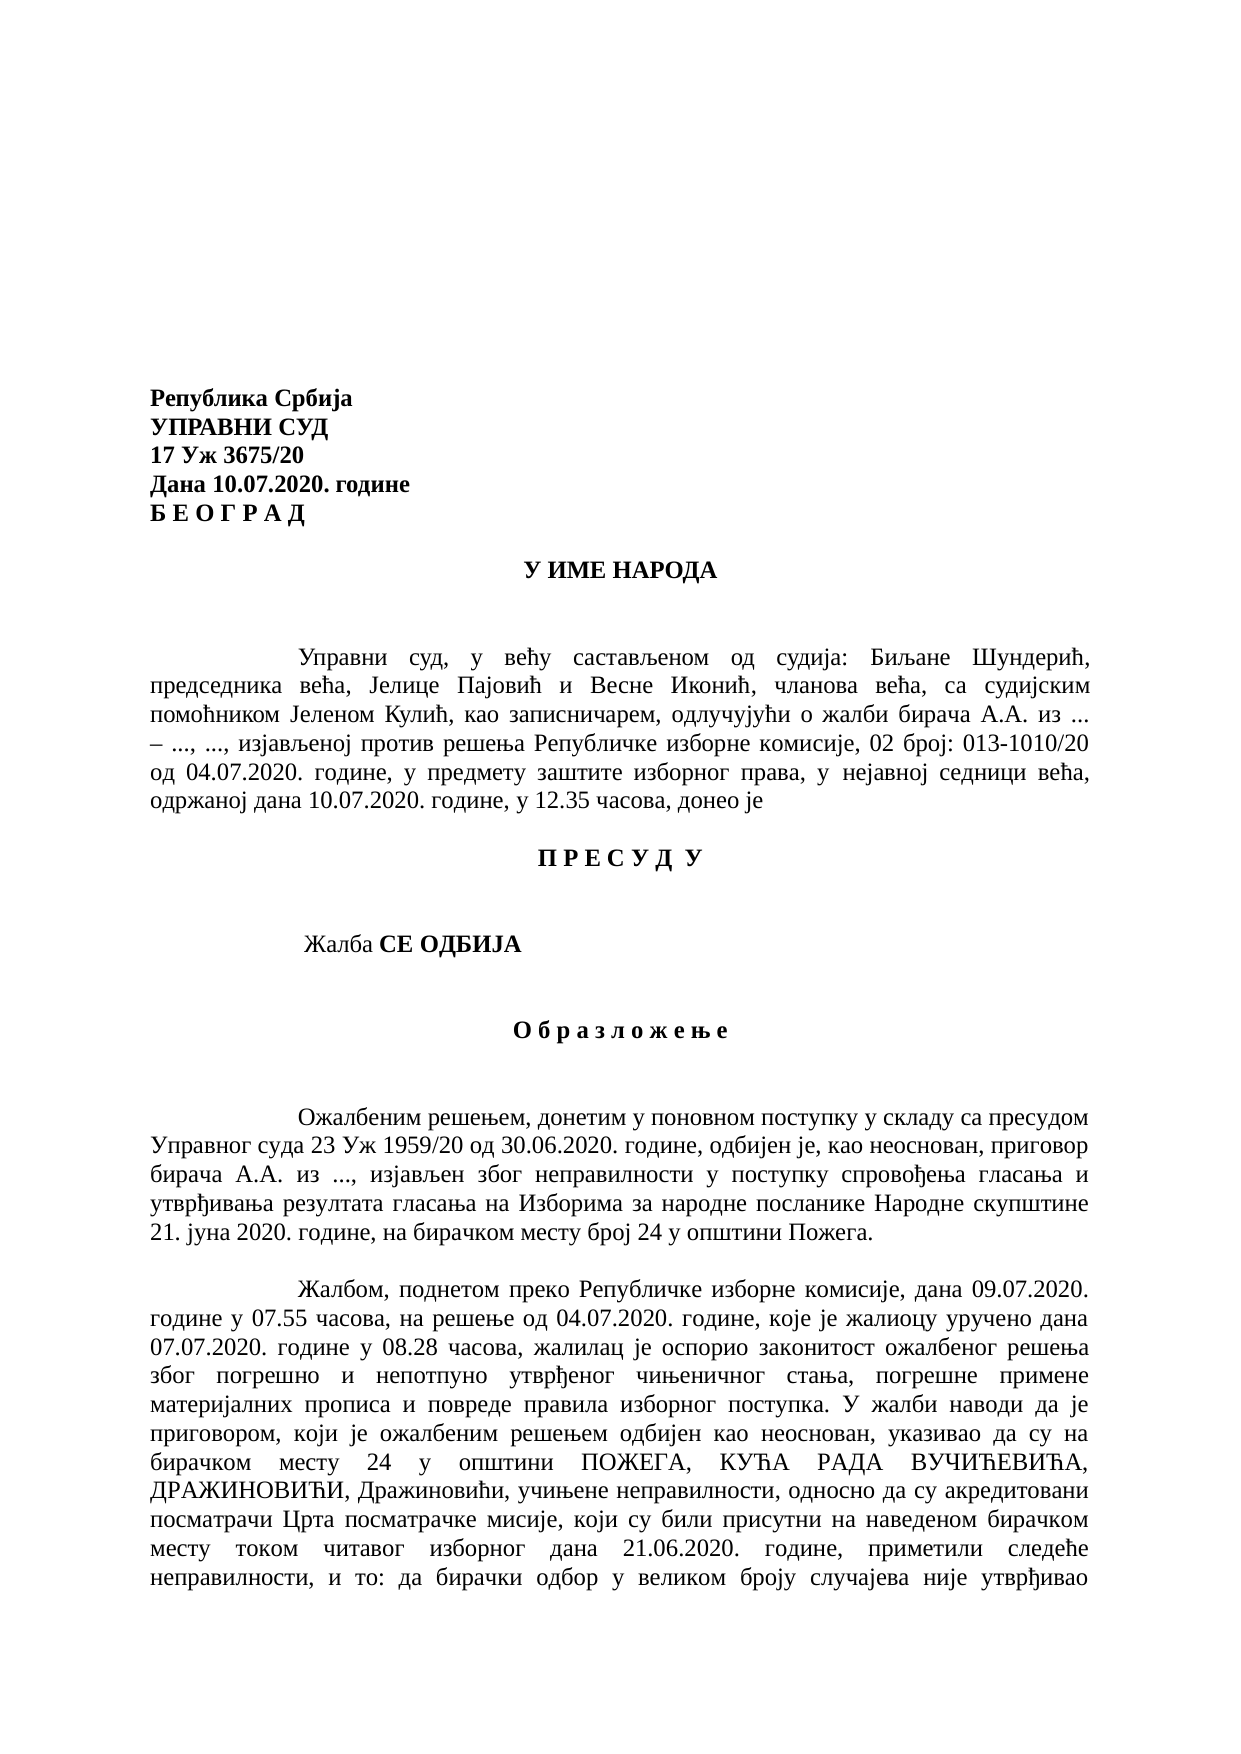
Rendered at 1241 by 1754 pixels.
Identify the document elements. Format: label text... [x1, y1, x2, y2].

text П Р Е С У Д У [150, 843, 1090, 872]
text Република Србија [150, 383, 1090, 412]
text Ожалбеним решењем, донетим у поновном поступку у складу са пресудом Управног суда 23 Уж 1959/20 од 30.06.2020. године, одбијен је, као неоснован, приговор бирача A.A. из ..., изјављен због неправилности у поступку спровођења гласања и утврђивања резултата гласања на Изборима за народне посланике Народне скупштине 21. јуна 2020. године, на бирачком месту број 24 у општини Пожега. [150, 1102, 1090, 1245]
text У ИМЕ НАРОДА [150, 555, 1090, 584]
text Управни суд, у већу састављеном од судија: Биљане Шундерић, председника већа, Јелице Пајовић и Весне Иконић, чланова већа, са судијским помоћником Јеленом Кулић, као записничарем, одлучујући о жалби бирача A.A. из ... – ..., ..., изјављеној против решења Републичке изборне комисије, 02 број: 013-1010/20 од 04.07.2020. године, у предмету заштите изборног права, у нејавној седници већа, одржаној дана 10.07.2020. године, у 12.35 часова, донео је [150, 642, 1090, 814]
text УПРАВНИ СУД [150, 412, 1090, 440]
text 17 Уж 3675/20 [150, 440, 1090, 469]
text Дана 10.07.2020. године [150, 469, 1090, 498]
text О б р а з л о ж е њ е [150, 1015, 1090, 1044]
text Жалбом, поднетом преко Републичке изборне комисије, дана 09.07.2020. године у 07.55 часова, на решење од 04.07.2020. године, које је жалиоцу уручено дана 07.07.2020. године у 08.28 часова, жалилац је оспорио законитост ожалбеног решења због погрешно и непотпуно утврђеног чињеничног стања, погрешне примене материјалних прописа и повреде правила изборног поступка. У жалби наводи да је приговором, који је ожалбеним решењем одбијен као неоснован, указивао да су на бирачком месту 24 у општини ПОЖЕГА, КУЋА РАДА ВУЧИЋЕВИЋА, ДРАЖИНОВИЋИ, Дражиновићи, учињене неправилности, односно да су акредитовани посматрачи Црта посматрачке мисије, који су били присутни на наведеном бирачком месту током читавог изборног дана 21.06.2020. године, приметили следеће неправилности, и то: да бирачки одбор у великом броју случајева није утврђивао [150, 1274, 1090, 1590]
text Жалба СЕ ОДБИЈА [150, 929, 1090, 958]
text Б Е О Г Р А Д [150, 498, 1090, 527]
